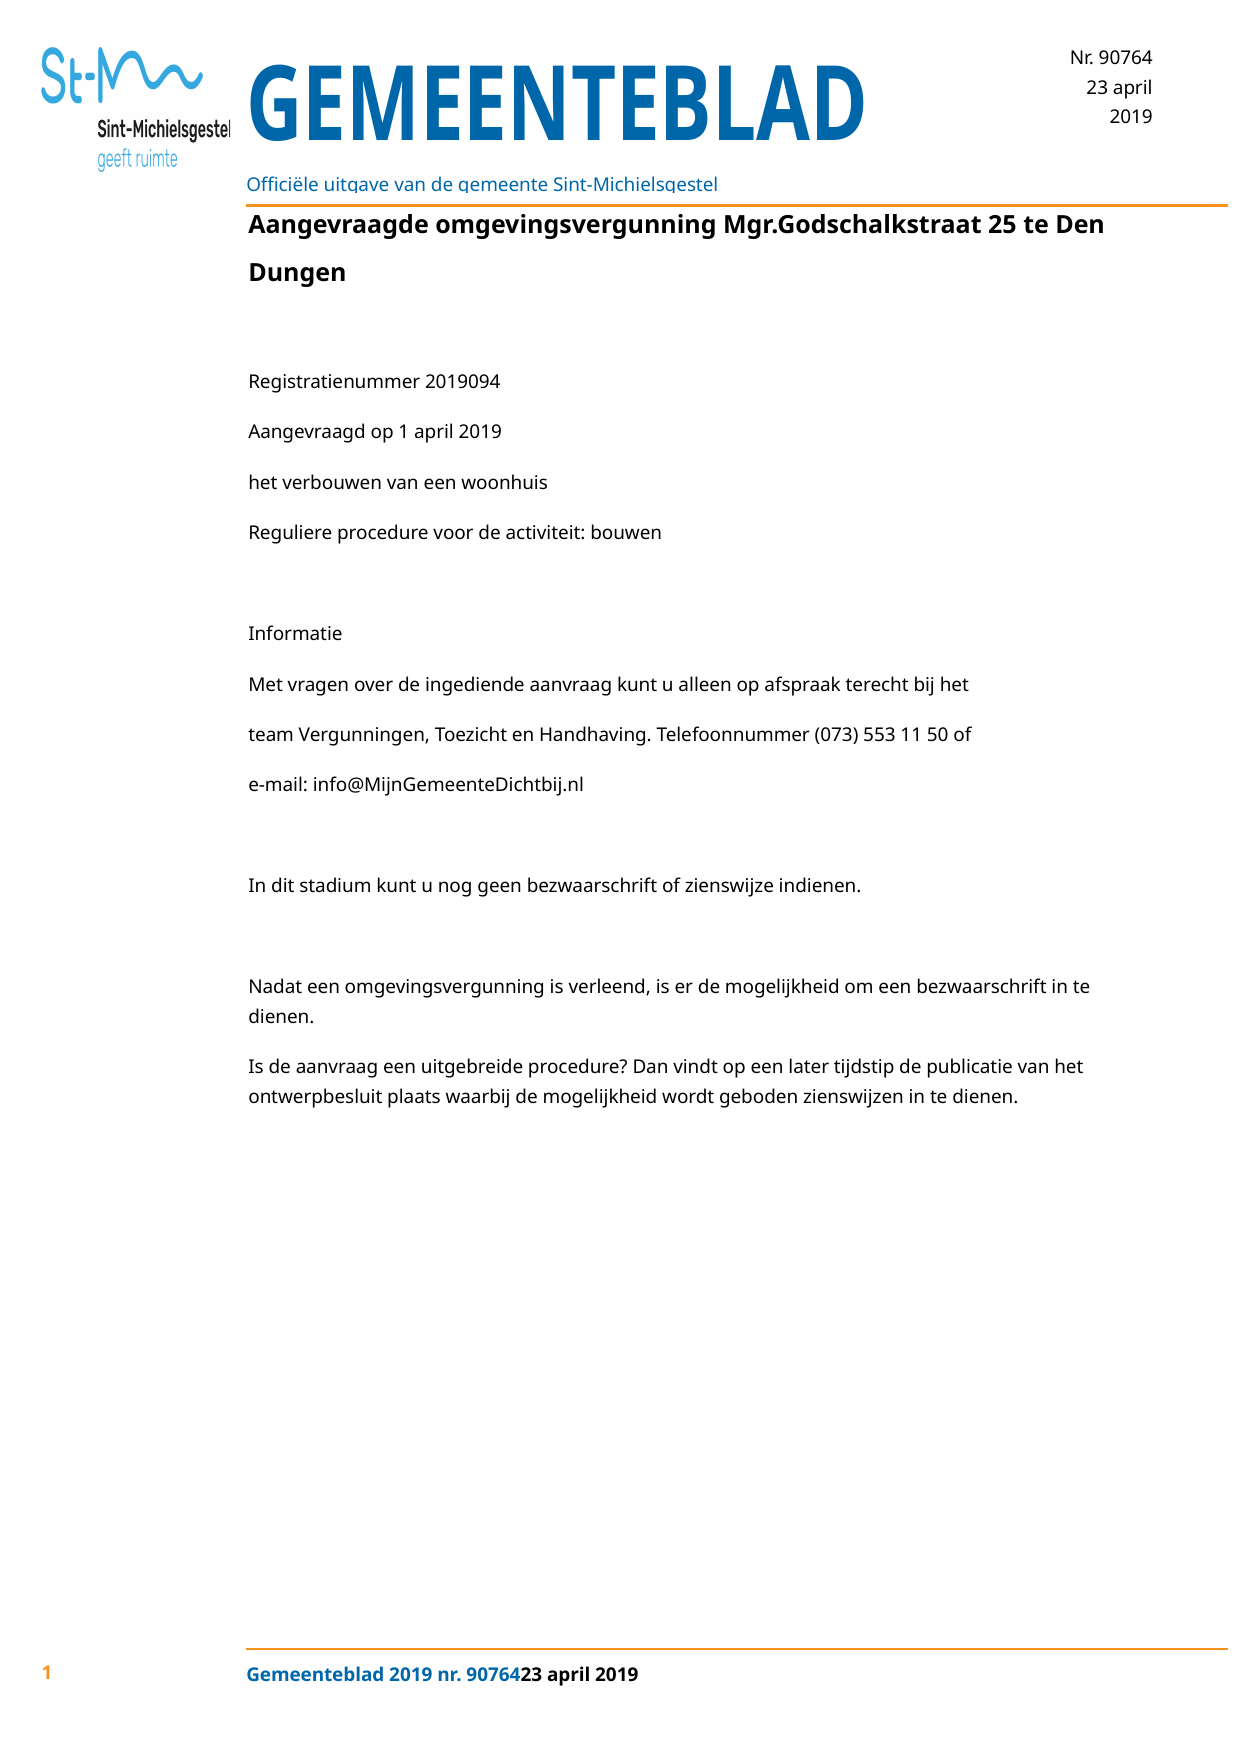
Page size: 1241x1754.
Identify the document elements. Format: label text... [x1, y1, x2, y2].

text Registratienummer 2019094 [248, 368, 1152, 394]
text In dit stadium kunt u nog geen bezwaarschrift of zienswijze indienen. [248, 872, 1152, 898]
text Is de aanvraag een uitgebreide procedure? Dan vindt op een later tijdstip de publicatie van het ontwerpbesluit plaats waarbij de mogelijkheid wordt geboden zienswijzen in te dienen. [248, 1053, 1152, 1109]
text Nadat een omgevingsvergunning is verleend, is er de mogelijkheid om een bezwaarschrift in te dienen. [248, 973, 1152, 1029]
picture [41, 47, 231, 172]
text team Vergunningen, Toezicht en Handhaving. Telefoonnummer (073) 553 11 50 of [248, 721, 1152, 747]
text Reguliere procedure voor de activiteit: bouwen [248, 519, 1152, 545]
text Met vragen over de ingediende aanvraag kunt u alleen op afspraak terecht bij het [248, 671, 1152, 697]
text e-mail: info@MijnGemeenteDichtbij.nl [248, 772, 1152, 797]
text Aangevraagde omgevingsvergunning Mgr.Godschalkstraat 25 te Den Dungen [248, 207, 1152, 288]
text het verbouwen van een woonhuis [248, 469, 1152, 495]
text Informatie [248, 620, 1152, 646]
text Aangevraagd op 1 april 2019 [248, 419, 1152, 444]
